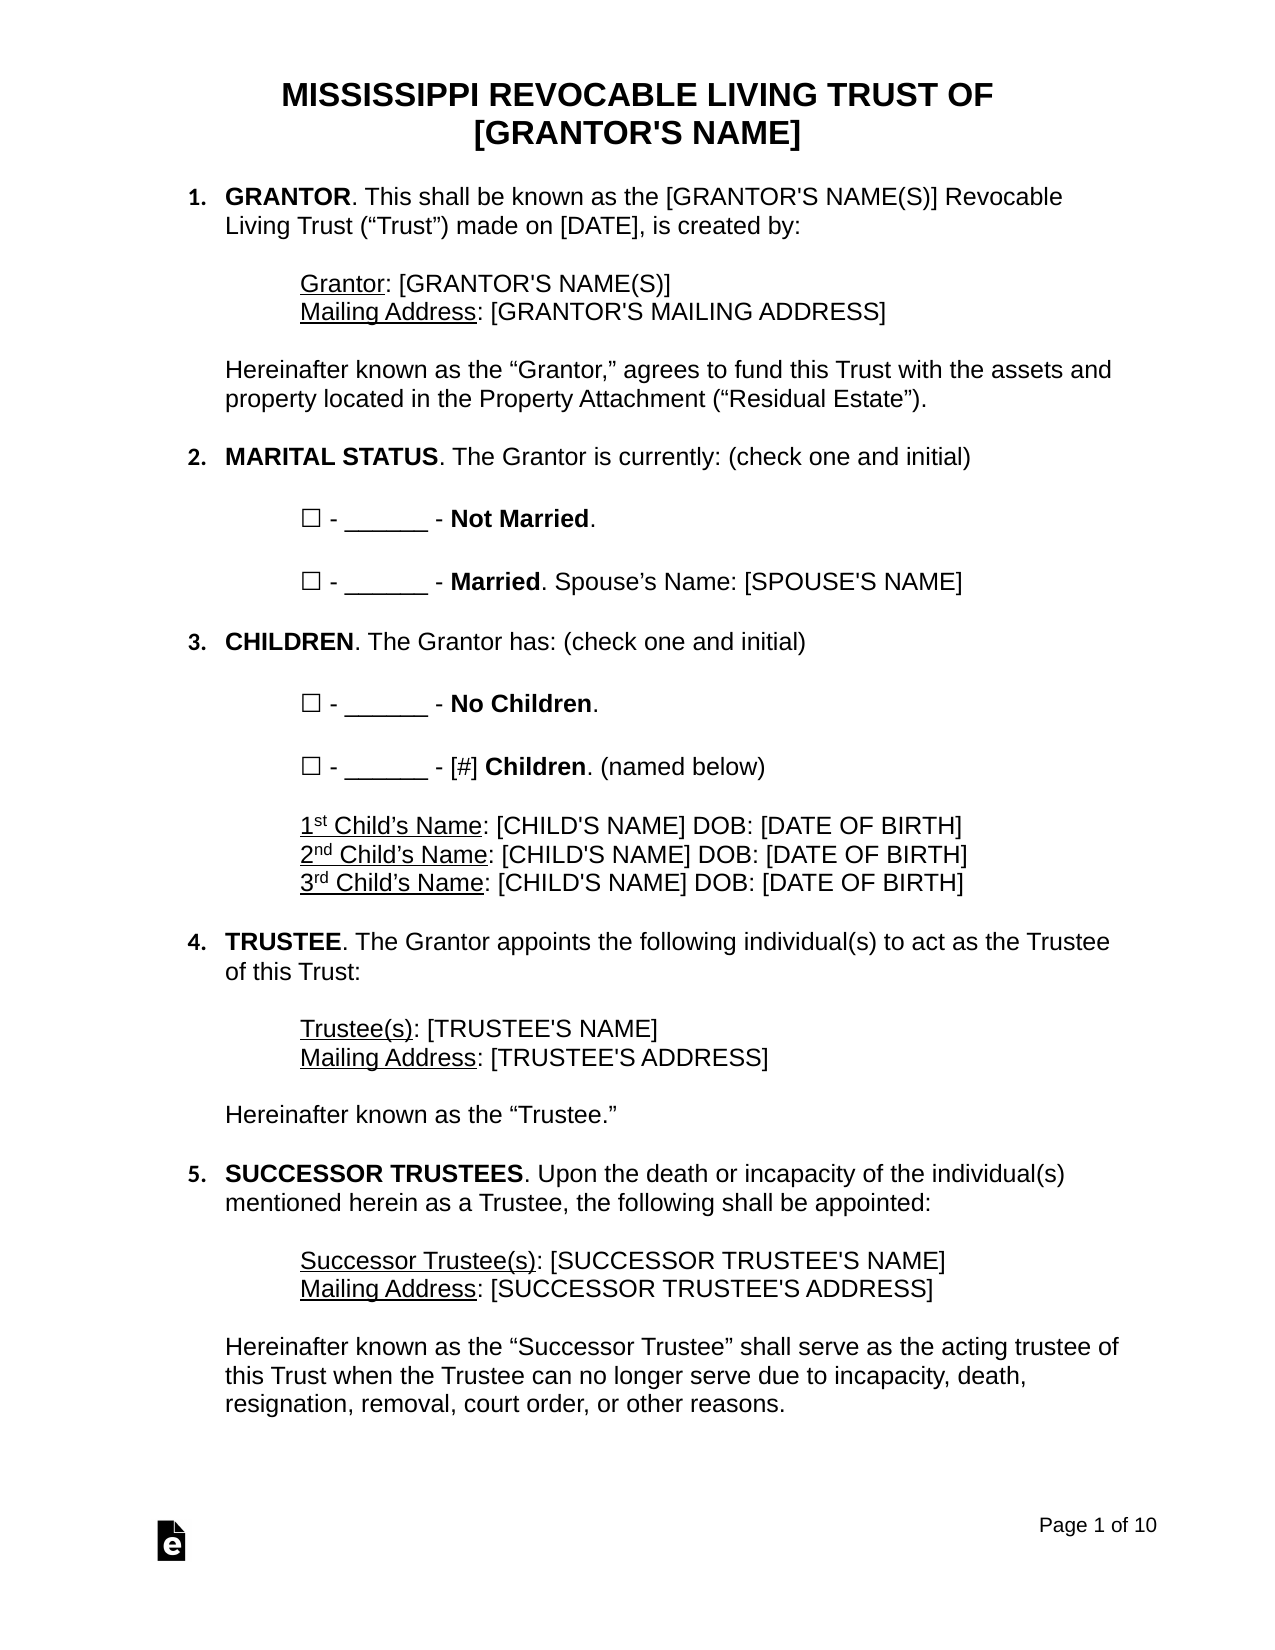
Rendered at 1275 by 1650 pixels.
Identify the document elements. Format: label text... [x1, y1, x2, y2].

list 2nd Child’s Name: [CHILD'S NAME] DOB: [DATE OF BIRTH] [300, 840, 1125, 868]
list Trustee(s): [TRUSTEE'S NAME] [300, 1014, 1125, 1043]
list ☐ - ______ - Married. Spouse’s Name: [SPOUSE'S NAME] [300, 563, 1125, 597]
list SUCCESSOR TRUSTEES. Upon the death or incapacity of the individual(s) mentioned herein as a Trustee, the following shall be appointed: [187, 1158, 1125, 1217]
text MISSISSIPPI REVOCABLE LIVING TRUST OF [150, 75, 1125, 113]
list ☐ - ______ - [#] Children. (named below) [300, 748, 1125, 782]
list Mailing Address: [SUCCESSOR TRUSTEE'S ADDRESS] [300, 1274, 1125, 1303]
list Grantor: [GRANTOR'S NAME(S)] [300, 269, 1125, 297]
list ☐ - ______ - No Children. [300, 685, 1125, 719]
list ☐ - ______ - Not Married. [300, 500, 1125, 534]
list TRUSTEE. The Grantor appoints the following individual(s) to act as the Trustee of this Trust: [187, 926, 1125, 985]
list Hereinafter known as the “Grantor,” agrees to fund this Trust with the assets and property located in the Property Attachment (“Residual Estate”). [225, 355, 1125, 412]
list 3rd Child’s Name: [CHILD'S NAME] DOB: [DATE OF BIRTH] [300, 868, 1125, 897]
list CHILDREN. The Grantor has: (check one and initial) [187, 626, 1125, 657]
list MARITAL STATUS. The Grantor is currently: (check one and initial) [187, 441, 1125, 472]
list Mailing Address: [GRANTOR'S MAILING ADDRESS] [300, 297, 1125, 326]
text Hereinafter known as the “Trustee.” [225, 1100, 1125, 1129]
list Hereinafter known as the “Successor Trustee” shall serve as the acting trustee of this Trust when the Trustee can no longer serve due to incapacity, death, resignation, removal, court order, or other reasons. [225, 1332, 1125, 1418]
list 1st Child’s Name: [CHILD'S NAME] DOB: [DATE OF BIRTH] [300, 811, 1125, 840]
text [GRANTOR'S NAME] [150, 113, 1125, 152]
list GRANTOR. This shall be known as the [GRANTOR'S NAME(S)] Revocable Living Trust (“Trust”) made on [DATE], is created by: [187, 181, 1125, 240]
list Mailing Address: [TRUSTEE'S ADDRESS] [300, 1043, 1125, 1071]
list Successor Trustee(s): [SUCCESSOR TRUSTEE'S NAME] [300, 1246, 1125, 1274]
